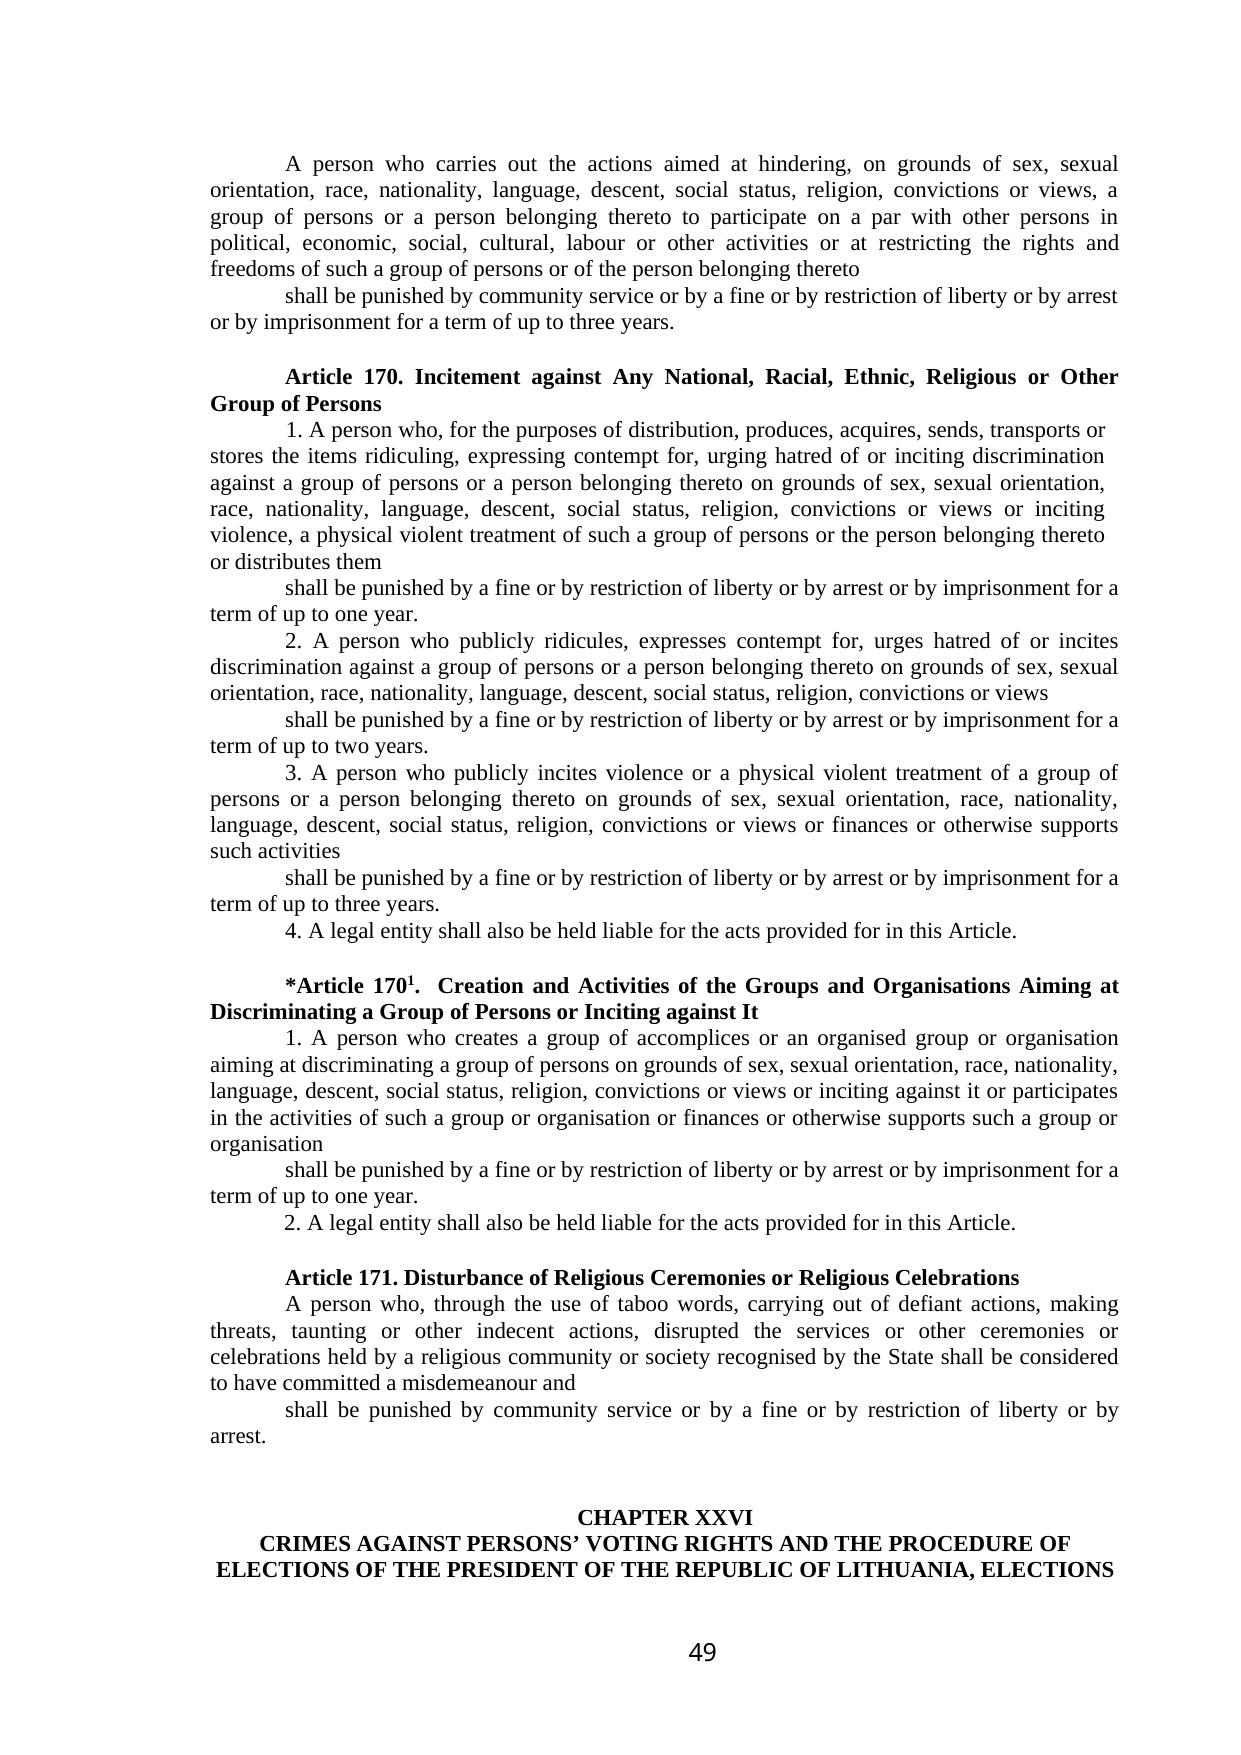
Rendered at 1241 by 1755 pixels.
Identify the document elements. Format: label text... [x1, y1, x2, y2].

text CRIMES AGAINST PERSONS’ VOTING RIGHTS AND THE PROCEDURE OF ELECTIONS OF THE PRESIDENT OF THE REPUBLIC OF LITHUANIA, ELECTIONS [210, 1530, 1120, 1583]
text shall be punished by community service or by a fine or by restriction of liberty or by arrest. [210, 1396, 1120, 1448]
text shall be punished by a fine or by restriction of liberty or by arrest or by imprisonment for a term of up to two years. [210, 706, 1120, 758]
text 3. A person who publicly incites violence or a physical violent treatment of a group of persons or a person belonging thereto on grounds of sex, sexual orientation, race, nationality, language, descent, social status, religion, convictions or views or finances or otherwise supports such activities [210, 758, 1120, 864]
text 1. A person who, for the purposes of distribution, produces, acquires, sends, transports or stores the items ridiculing, expressing contempt for, urging hatred of or inciting discrimination against a group of persons or a person belonging thereto on grounds of sex, sexual orientation, race, nationality, language, descent, social status, religion, convictions or views or inciting violence, a physical violent treatment of such a group of persons or the person belonging thereto or distributes them [210, 416, 1106, 574]
text Article 171. Disturbance of Religious Ceremonies or Religious Celebrations [210, 1264, 1120, 1290]
text shall be punished by a fine or by restriction of liberty or by arrest or by imprisonment for a term of up to three years. [210, 864, 1120, 917]
text 2. A person who publicly ridicules, expresses contempt for, urges hatred of or incites discrimination against a group of persons or a person belonging thereto on grounds of sex, sexual orientation, race, nationality, language, descent, social status, religion, convictions or views [210, 627, 1120, 706]
subtitle CHAPTER XXVI [210, 1504, 1120, 1530]
text shall be punished by community service or by a fine or by restriction of liberty or by arrest or by imprisonment for a term of up to three years. [210, 282, 1120, 334]
text 1. A person who creates a group of accomplices or an organised group or organisation aiming at discriminating a group of persons on grounds of sex, sexual orientation, race, nationality, language, descent, social status, religion, convictions or views or inciting against it or participates in the activities of such a group or organisation or finances or otherwise supports such a group or organisation [210, 1024, 1120, 1156]
text shall be punished by a fine or by restriction of liberty or by arrest or by imprisonment for a term of up to one year. [210, 574, 1120, 627]
text 2. A legal entity shall also be held liable for the acts provided for in this Article. [210, 1209, 1120, 1235]
text A person who, through the use of taboo words, carrying out of defiant actions, making threats, taunting or other indecent actions, disrupted the services or other ceremonies or celebrations held by a religious community or society recognised by the State shall be considered to have committed a misdemeanour and [210, 1290, 1120, 1396]
text shall be punished by a fine or by restriction of liberty or by arrest or by imprisonment for a term of up to one year. [210, 1156, 1120, 1209]
text 4. A legal entity shall also be held liable for the acts provided for in this Article. [210, 917, 1120, 943]
text Article 170. Incitement against Any National, Racial, Ethnic, Religious or Other Group of Persons [210, 363, 1120, 416]
text A person who carries out the actions aimed at hindering, on grounds of sex, sexual orientation, race, nationality, language, descent, social status, religion, convictions or views, a group of persons or a person belonging thereto to participate on a par with other persons in political, economic, social, cultural, labour or other activities or at restricting the rights and freedoms of such a group of persons or of the person belonging thereto [210, 150, 1120, 282]
text *Article 1701. Creation and Activities of the Groups and Organisations Aiming at Discriminating a Group of Persons or Inciting against It [210, 972, 1120, 1024]
